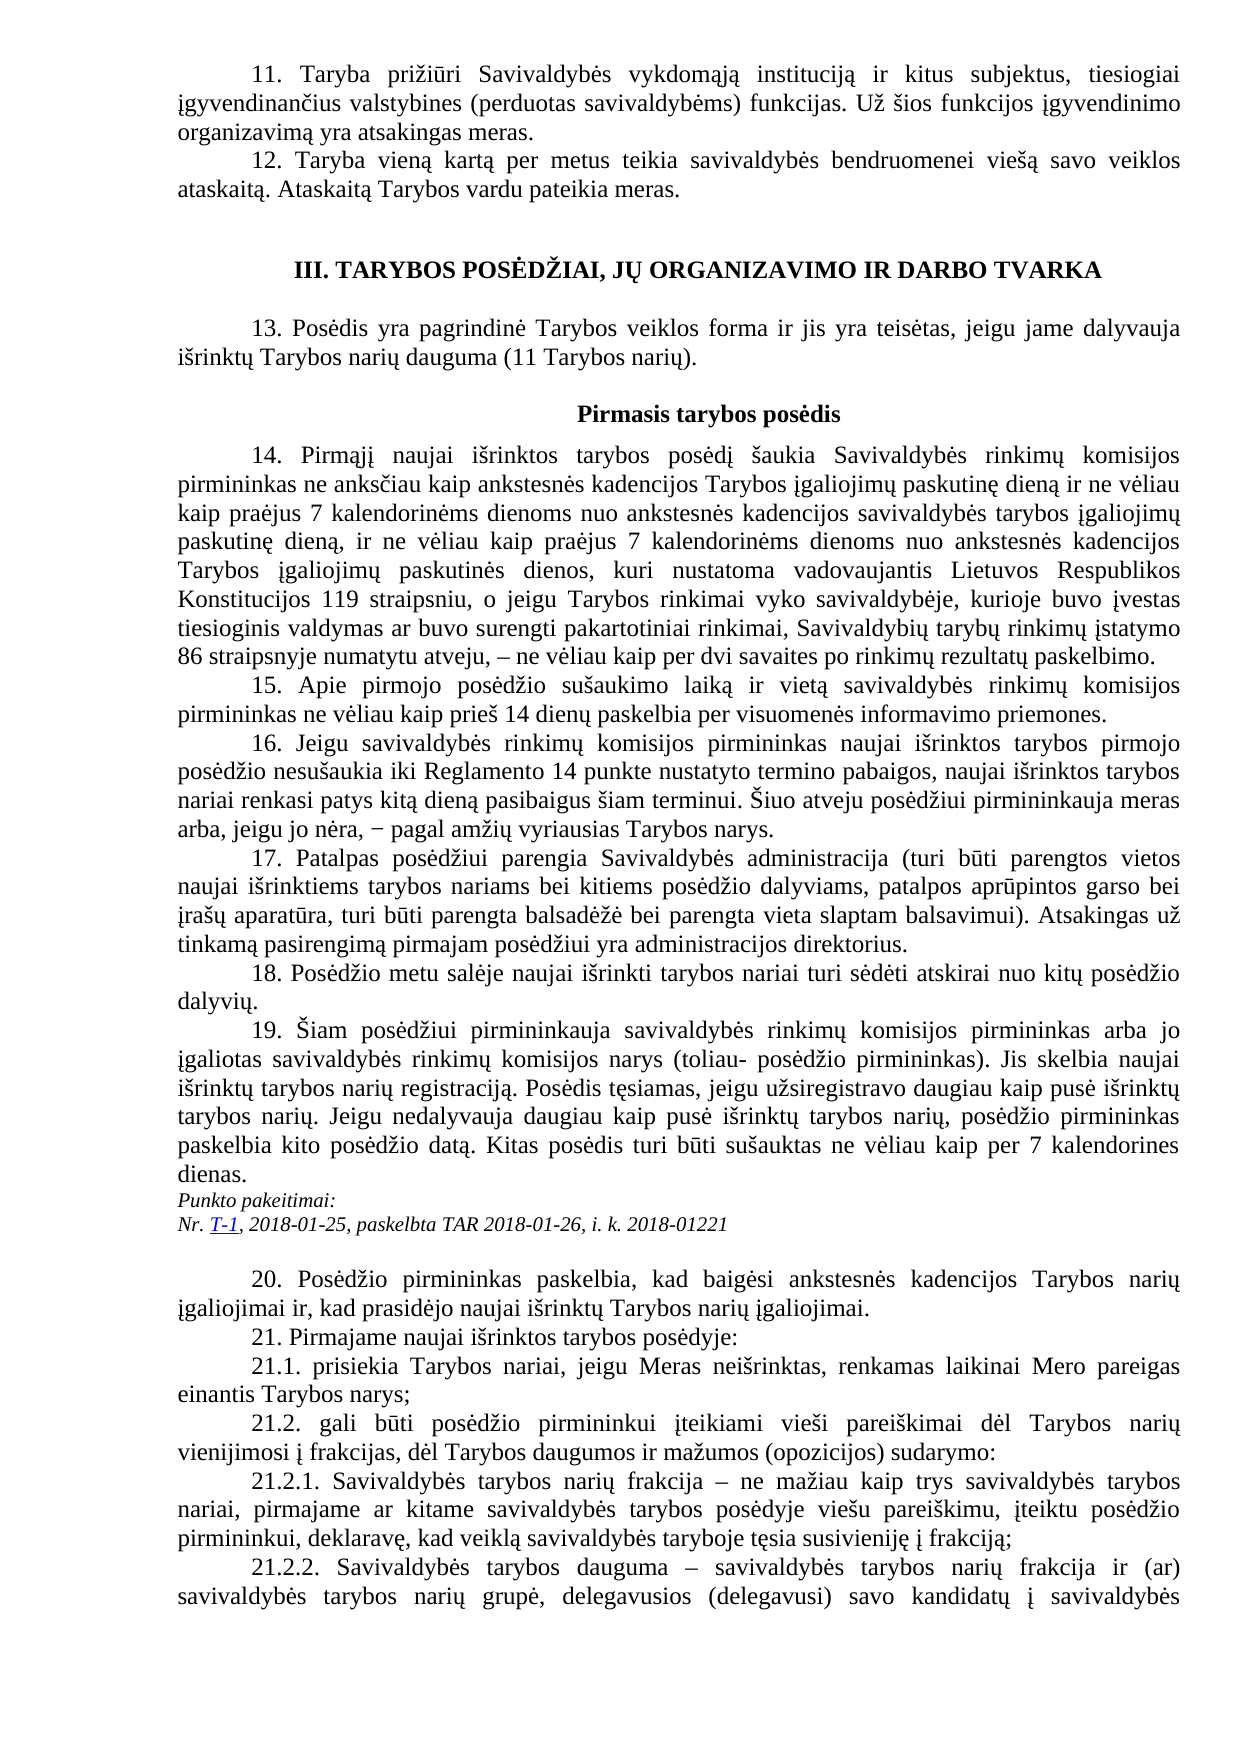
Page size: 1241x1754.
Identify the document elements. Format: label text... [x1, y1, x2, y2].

text Pirmasis tarybos posėdis [215, 399, 1181, 428]
text 16. Jeigu savivaldybės rinkimų komisijos pirmininkas naujai išrinktos tarybos pirmojo posėdžio nesušaukia iki Reglamento 14 punkte nustatyto termino pabaigos, naujai išrinktos tarybos nariai renkasi patys kitą dieną pasibaigus šiam terminui. Šiuo atveju posėdžiui pirmininkauja meras arba, jeigu jo nėra, − pagal amžių vyriausias Tarybos narys. [177, 728, 1181, 843]
text 21.2.1. Savivaldybės tarybos narių frakcija – ne mažiau kaip trys savivaldybės tarybos nariai, pirmajame ar kitame savivaldybės tarybos posėdyje viešu pareiškimu, įteiktu posėdžio pirmininkui, deklaravę, kad veiklą savivaldybės taryboje tęsia susivieniję į frakciją; [177, 1466, 1181, 1552]
text 15. Apie pirmojo posėdžio sušaukimo laiką ir vietą savivaldybės rinkimų komisijos pirmininkas ne vėliau kaip prieš 14 dienų paskelbia per visuomenės informavimo priemones. [177, 670, 1181, 728]
text 20. Posėdžio pirmininkas paskelbia, kad baigėsi ankstesnės kadencijos Tarybos narių įgaliojimai ir, kad prasidėjo naujai išrinktų Tarybos narių įgaliojimai. [177, 1264, 1181, 1322]
text 18. Posėdžio metu salėje naujai išrinkti tarybos nariai turi sėdėti atskirai nuo kitų posėdžio dalyvių. [177, 958, 1181, 1015]
text 11. Taryba prižiūri Savivaldybės vykdomąją instituciją ir kitus subjektus, tiesiogiai įgyvendinančius valstybines (perduotas savivaldybėms) funkcijas. Už šios funkcijos įgyvendinimo organizavimą yra atsakingas meras. [177, 59, 1181, 145]
text III. TARYBOS POSĖDŽIAI, JŲ ORGANIZAVIMO IR DARBO TVARKA [215, 256, 1181, 284]
text 21.1. prisiekia Tarybos nariai, jeigu Meras neišrinktas, renkamas laikinai Mero pareigas einantis Tarybos narys; [177, 1351, 1181, 1408]
text 17. Patalpas posėdžiui parengia Savivaldybės administracija (turi būti parengtos vietos naujai išrinktiems tarybos nariams bei kitiems posėdžio dalyviams, patalpos aprūpintos garso bei įrašų aparatūra, turi būti parengta balsadėžė bei parengta vieta slaptam balsavimui). Atsakingas už tinkamą pasirengimą pirmajam posėdžiui yra administracijos direktorius. [177, 843, 1181, 958]
text 13. Posėdis yra pagrindinė Tarybos veiklos forma ir jis yra teisėtas, jeigu jame dalyvauja išrinktų Tarybos narių dauguma (11 Tarybos narių). [177, 313, 1181, 371]
text 21. Pirmajame naujai išrinktos tarybos posėdyje: [177, 1322, 1181, 1351]
text Nr. T-1, 2018-01-25, paskelbta TAR 2018-01-26, i. k. 2018-01221 [177, 1212, 1181, 1236]
text 14. Pirmąjį naujai išrinktos tarybos posėdį šaukia Savivaldybės rinkimų komisijos pirmininkas ne anksčiau kaip ankstesnės kadencijos Tarybos įgaliojimų paskutinę dieną ir ne vėliau kaip praėjus 7 kalendorinėms dienoms nuo ankstesnės kadencijos savivaldybės tarybos įgaliojimų paskutinę dieną, ir ne vėliau kaip praėjus 7 kalendorinėms dienoms nuo ankstesnės kadencijos Tarybos įgaliojimų paskutinės dienos, kuri nustatoma vadovaujantis Lietuvos Respublikos Konstitucijos 119 straipsniu, o jeigu Tarybos rinkimai vyko savivaldybėje, kurioje buvo įvestas tiesioginis valdymas ar buvo surengti pakartotiniai rinkimai, Savivaldybių tarybų rinkimų įstatymo 86 straipsnyje numatytu atveju, – ne vėliau kaip per dvi savaites po rinkimų rezultatų paskelbimo. [177, 440, 1181, 670]
text 12. Taryba vieną kartą per metus teikia savivaldybės bendruomenei viešą savo veiklos ataskaitą. Ataskaitą Tarybos vardu pateikia meras. [177, 145, 1181, 203]
text 21.2.2. Savivaldybės tarybos dauguma – savivaldybės tarybos narių frakcija ir (ar) savivaldybės tarybos narių grupė, delegavusios (delegavusi) savo kandidatų į savivaldybės [177, 1552, 1181, 1609]
text Punkto pakeitimai: [177, 1188, 1181, 1212]
text 19. Šiam posėdžiui pirmininkauja savivaldybės rinkimų komisijos pirmininkas arba jo įgaliotas savivaldybės rinkimų komisijos narys (toliau- posėdžio pirmininkas). Jis skelbia naujai išrinktų tarybos narių registraciją. Posėdis tęsiamas, jeigu užsiregistravo daugiau kaip pusė išrinktų tarybos narių. Jeigu nedalyvauja daugiau kaip pusė išrinktų tarybos narių, posėdžio pirmininkas paskelbia kito posėdžio datą. Kitas posėdis turi būti sušauktas ne vėliau kaip per 7 kalendorines dienas. [177, 1015, 1181, 1188]
text 21.2. gali būti posėdžio pirmininkui įteikiami vieši pareiškimai dėl Tarybos narių vienijimosi į frakcijas, dėl Tarybos daugumos ir mažumos (opozicijos) sudarymo: [177, 1408, 1181, 1466]
